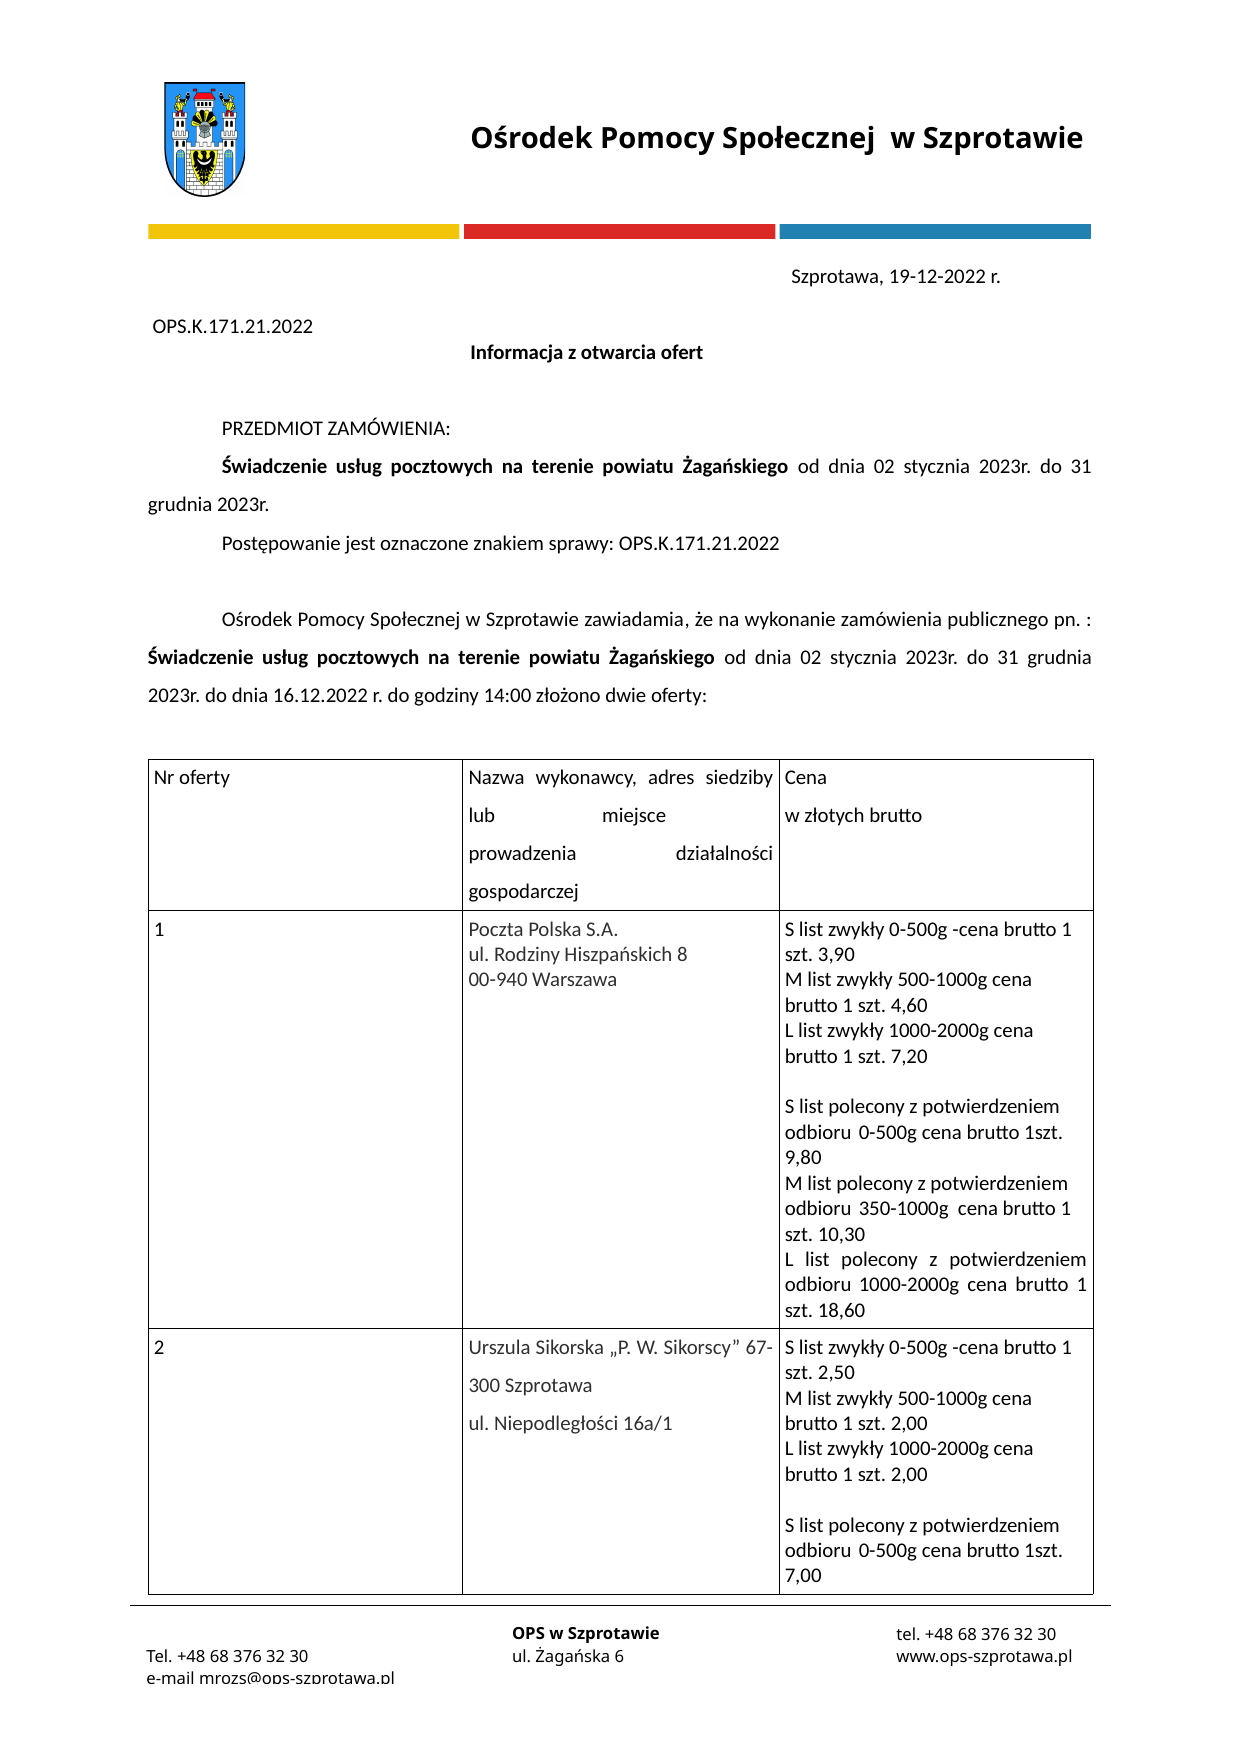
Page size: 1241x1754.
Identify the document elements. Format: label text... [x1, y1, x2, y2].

table_cell S list zwykły 0-500g -cena brutto 1 szt. 2,50 M list zwykły 500-1000g cena brutto 1 szt. 2,00 L list zwykły 1000-2000g cena brutto 1 szt. 2,00 S list polecony z potwierdzeniem odbioru 0-500g cena brutto 1szt. 7,00 [780, 1329, 1093, 1594]
text Postępowanie jest oznaczone znakiem sprawy: OPS.K.171.21.2022 [148, 530, 1092, 555]
text Informacja z otwarcia ofert [148, 339, 1092, 364]
text Szprotawa, 19-12-2022 r. [148, 263, 1092, 288]
picture [164, 82, 246, 197]
table_cell 1 [149, 911, 462, 1328]
table_cell Urszula Sikorska „P. W. Sikorscy” 67-300 Szprotawa ul. Niepodległości 16a/1 [463, 1329, 779, 1594]
text Świadczenie usług pocztowych na terenie powiatu Żagańskiego od dnia 02 stycznia 2023r. do 31 grudnia 2023r. [148, 453, 1092, 517]
table_header Nazwa wykonawcy, adres siedziby lub miejsce prowadzenia działalności gospodarczej [463, 760, 779, 910]
table_header Nr oferty [149, 760, 462, 910]
text Ośrodek Pomocy Społecznej w Szprotawie zawiadamia, że na wykonanie zamówienia publicznego pn. : Świadczenie usług pocztowych na terenie powiatu Żagańskiego od dnia 02 stycznia 2023r. do 31 grudnia 2023r. do dnia 16.12.2022 r. do godziny 14:00 złożono dwie oferty: [148, 606, 1092, 708]
table_cell Poczta Polska S.A. ul. Rodziny Hiszpańskich 8 00-940 Warszawa [463, 911, 779, 1328]
text PRZEDMIOT ZAMÓWIENIA: [148, 415, 1092, 441]
text OPS.K.171.21.2022 [148, 314, 1092, 339]
table_cell S list zwykły 0-500g -cena brutto 1 szt. 3,90 M list zwykły 500-1000g cena brutto 1 szt. 4,60 L list zwykły 1000-2000g cena brutto 1 szt. 7,20 S list polecony z potwierdzeniem odbioru 0-500g cena brutto 1szt. 9,80 M list polecony z potwierdzeniem odbioru 350-1000g cena brutto 1 szt. 10,30 L list polecony z potwierdzeniem odbioru 1000-2000g cena brutto 1 szt. 18,60 [780, 911, 1093, 1328]
table_header Cena w złotych brutto [780, 760, 1093, 910]
table_cell 2 [149, 1329, 462, 1594]
